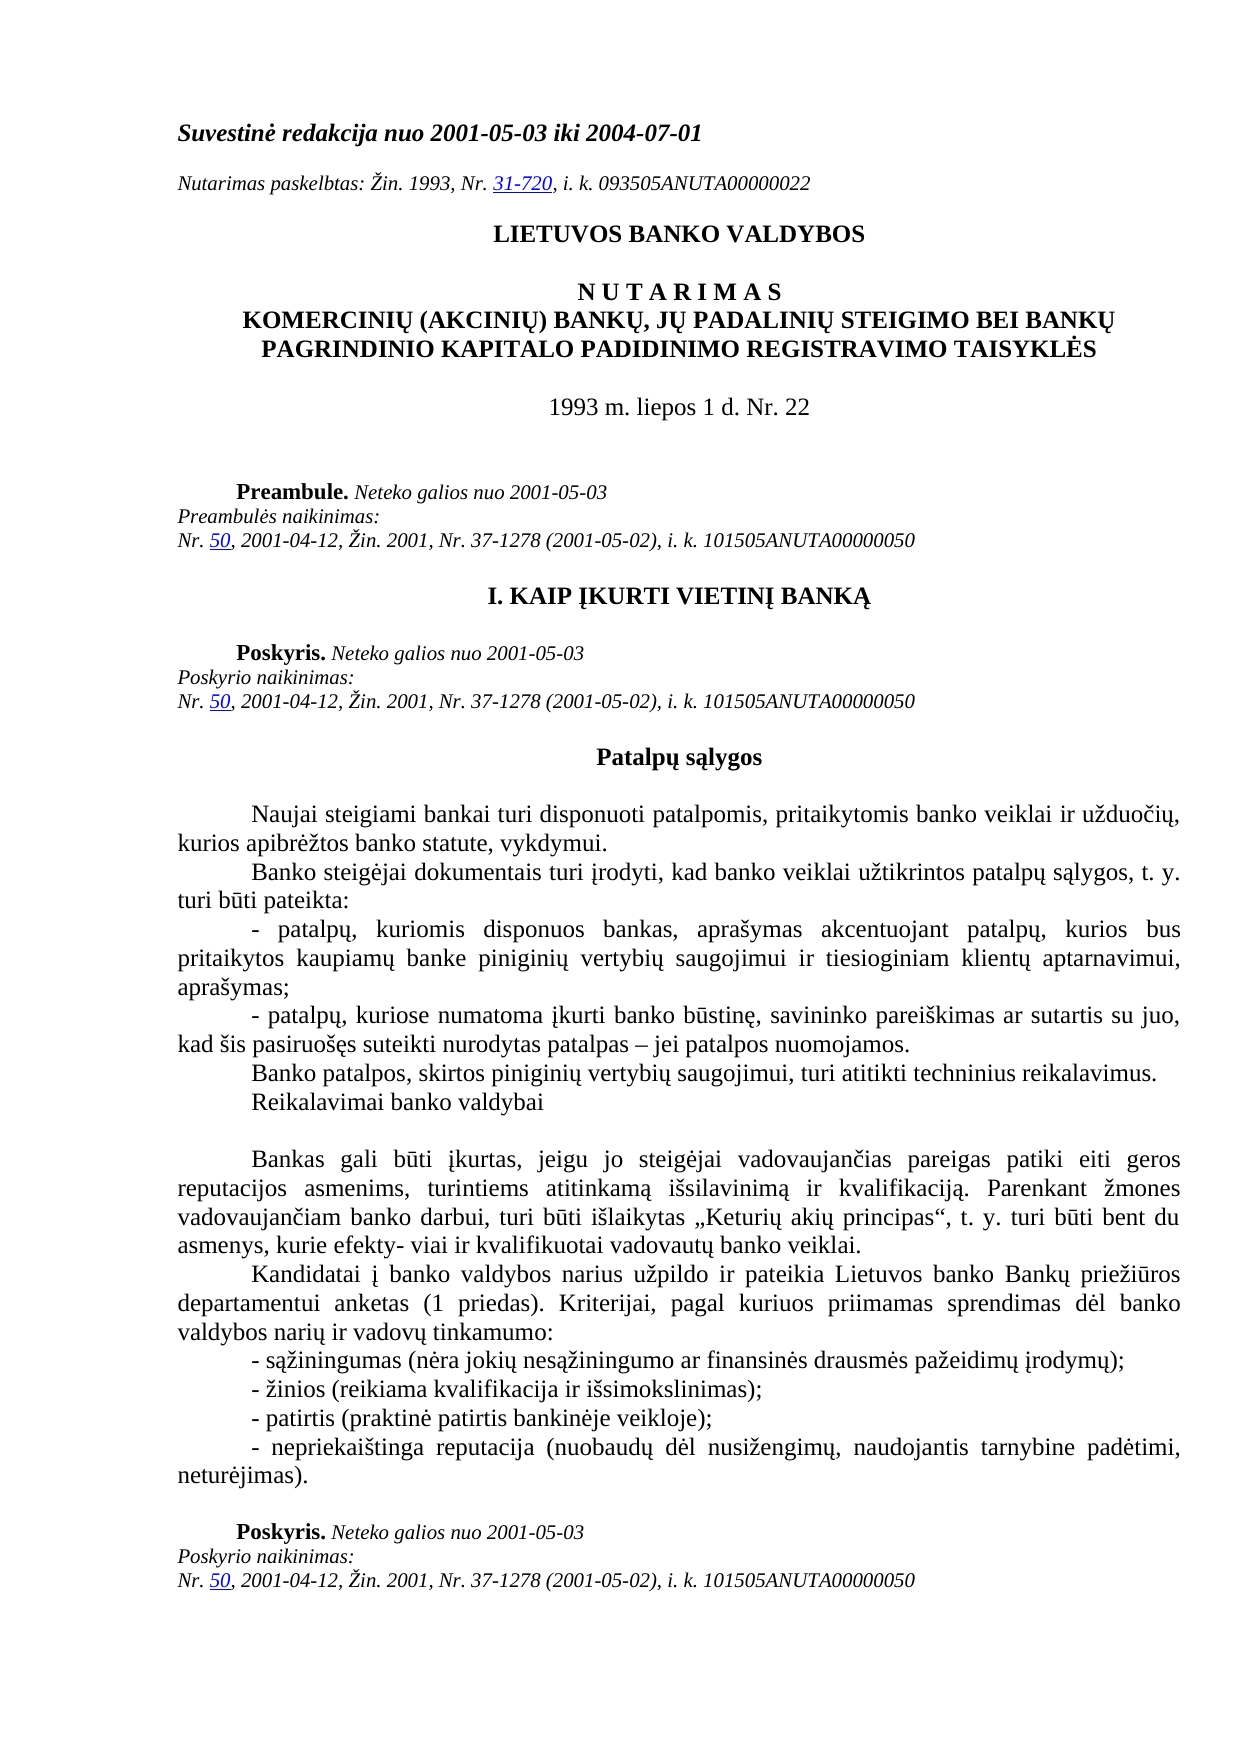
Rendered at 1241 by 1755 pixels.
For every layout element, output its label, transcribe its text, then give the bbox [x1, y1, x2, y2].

text - žinios (reikiama kvalifikacija ir išsimokslinimas); [177, 1374, 1181, 1403]
text N U T A R I M A S [177, 277, 1181, 305]
text Poskyris. Neteko galios nuo 2001-05-03 [177, 638, 1181, 665]
text Kandidatai į banko valdybos narius užpildo ir pateikia Lietuvos banko Bankų priežiūros departamentui anketas (1 priedas). Kriterijai, pagal kuriuos priimamas sprendimas dėl banko valdybos narių ir vadovų tinkamumo: [177, 1259, 1181, 1346]
text Poskyrio naikinimas: [177, 1544, 1181, 1568]
text Preambule. Neteko galios nuo 2001-05-03 [177, 478, 1181, 504]
text Nr. 50, 2001-04-12, Žin. 2001, Nr. 37-1278 (2001-05-02), i. k. 101505ANUTA00000050 [177, 528, 1181, 552]
text Poskyris. Neteko galios nuo 2001-05-03 [177, 1518, 1181, 1544]
text KOMERCINIŲ (AKCINIŲ) BANKŲ, JŲ PADALINIŲ STEIGIMO BEI BANKŲ PAGRINDINIO KAPITALO PADIDINIMO REGISTRAVIMO TAISYKLĖS [177, 305, 1181, 363]
text - sąžiningumas (nėra jokių nesąžiningumo ar finansinės drausmės pažeidimų įrodymų); [177, 1346, 1181, 1374]
text Poskyrio naikinimas: [177, 665, 1181, 689]
text Banko patalpos, skirtos piniginių vertybių saugojimui, turi atitikti techninius reikalavimus. [177, 1058, 1181, 1087]
text - patirtis (praktinė patirtis bankinėje veikloje); [177, 1403, 1181, 1432]
text - patalpų, kuriomis disponuos bankas, aprašymas akcentuojant patalpų, kurios bus pritaikytos kaupiamų banke piniginių vertybių saugojimui ir tiesioginiam klientų aptarnavimui, aprašymas; [177, 914, 1181, 1001]
text Naujai steigiami bankai turi disponuoti patalpomis, pritaikytomis banko veiklai ir užduočių, kurios apibrėžtos banko statute, vykdymui. [177, 799, 1181, 857]
text LIETUVOS BANKO VALDYBOS [177, 219, 1181, 248]
text I. KAIP ĮKURTI VIETINĮ BANKĄ [177, 581, 1181, 610]
text Suvestinė redakcija nuo 2001-05-03 iki 2004-07-01 [177, 118, 1181, 147]
text 1993 m. liepos 1 d. Nr. 22 [177, 392, 1181, 420]
text Reikalavimai banko valdybai [177, 1087, 1181, 1116]
text Bankas gali būti įkurtas, jeigu jo steigėjai vadovaujančias pareigas patiki eiti geros reputacijos asmenims, turintiems atitinkamą išsilavinimą ir kvalifikaciją. Parenkant žmones vadovaujančiam banko darbui, turi būti išlaikytas „Keturių akių principas“, t. y. turi būti bent du asmenys, kurie efekty- viai ir kvalifikuotai vadovautų banko veiklai. [177, 1144, 1181, 1259]
text Banko steigėjai dokumentais turi įrodyti, kad banko veiklai užtikrintos patalpų sąlygos, t. y. turi būti pateikta: [177, 857, 1181, 914]
text - patalpų, kuriose numatoma įkurti banko būstinę, savininko pareiškimas ar sutartis su juo, kad šis pasiruošęs suteikti nurodytas patalpas – jei patalpos nuomojamos. [177, 1001, 1181, 1058]
text Nutarimas paskelbtas: Žin. 1993, Nr. 31-720, i. k. 093505ANUTA00000022 [177, 171, 1181, 195]
text Nr. 50, 2001-04-12, Žin. 2001, Nr. 37-1278 (2001-05-02), i. k. 101505ANUTA00000050 [177, 1568, 1181, 1592]
text Nr. 50, 2001-04-12, Žin. 2001, Nr. 37-1278 (2001-05-02), i. k. 101505ANUTA00000050 [177, 689, 1181, 713]
text Patalpų sąlygos [177, 742, 1181, 771]
text - nepriekaištinga reputacija (nuobaudų dėl nusižengimų, naudojantis tarnybine padėtimi, neturėjimas). [177, 1432, 1181, 1489]
text Preambulės naikinimas: [177, 504, 1181, 528]
